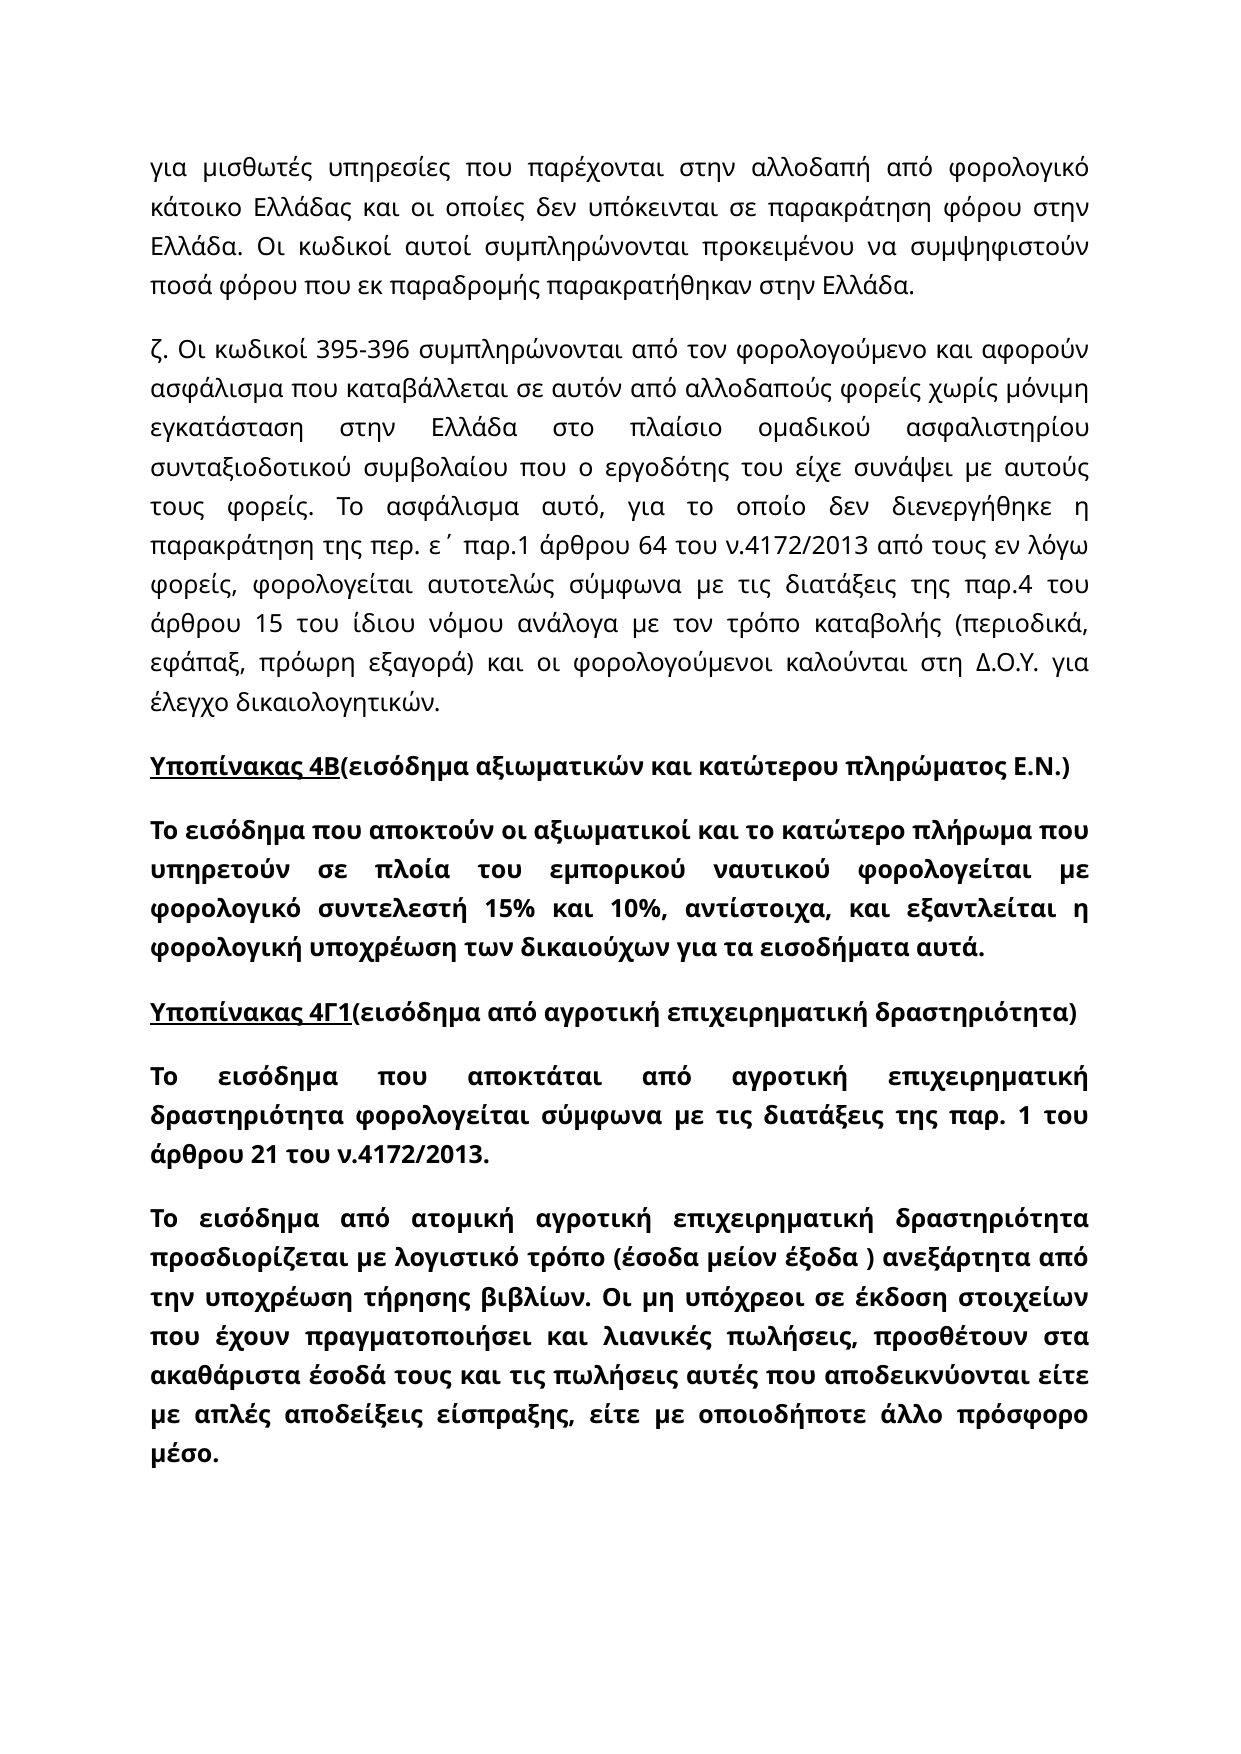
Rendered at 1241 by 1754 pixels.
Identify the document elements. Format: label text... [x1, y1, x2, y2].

text Το εισόδημα που αποκτούν οι αξιωματικοί και το κατώτερο πλήρωμα που υπηρετούν σε πλοία του εμπορικού ναυτικού φορολογείται με φορολογικό συντελεστή 15% και 10%, αντίστοιχα, και εξαντλείται η φορολογική υποχρέωση των δικαιούχων για τα εισοδήματα αυτά. [150, 812, 1090, 964]
text Το εισόδημα από ατομική αγροτική επιχειρηματική δραστηριότητα προσδιορίζεται με λογιστικό τρόπο (έσοδα μείον έξοδα ) ανεξάρτητα από την υποχρέωση τήρησης βιβλίων. Οι μη υπόχρεοι σε έκδοση στοιχείων που έχουν πραγματοποιήσει και λιανικές πωλήσεις, προσθέτουν στα ακαθάριστα έσοδά τους και τις πωλήσεις αυτές που αποδεικνύονται είτε με απλές αποδείξεις είσπραξης, είτε με οποιοδήποτε άλλο πρόσφορο μέσο. [150, 1201, 1090, 1470]
text ζ. Οι κωδικοί 395-396 συμπληρώνονται από τον φορολογούμενο και αφορούν ασφάλισμα που καταβάλλεται σε αυτόν από αλλοδαπούς φορείς χωρίς μόνιμη εγκατάσταση στην Ελλάδα στο πλαίσιο ομαδικού ασφαλιστηρίου συνταξιοδοτικού συμβολαίου που ο εργοδότης του είχε συνάψει με αυτούς τους φορείς. Το ασφάλισμα αυτό, για το οποίο δεν διενεργήθηκε η παρακράτηση της περ. ε΄ παρ.1 άρθρου 64 του ν.4172/2013 από τους εν λόγω φορείς, φορολογείται αυτοτελώς σύμφωνα με τις διατάξεις της παρ.4 του άρθρου 15 του ίδιου νόμου ανάλογα με τον τρόπο καταβολής (περιοδικά, εφάπαξ, πρόωρη εξαγορά) και οι φορολογούμενοι καλούνται στη Δ.Ο.Υ. για έλεγχο δικαιολογητικών. [150, 332, 1090, 718]
text Υποπίνακας 4Β(εισόδημα αξιωματικών και κατώτερου πληρώματος Ε.Ν.) [150, 748, 1090, 782]
text για μισθωτές υπηρεσίες που παρέχονται στην αλλοδαπή από φορολογικό κάτοικο Ελλάδας και οι οποίες δεν υπόκεινται σε παρακράτηση φόρου στην Ελλάδα. Οι κωδικοί αυτοί συμπληρώνονται προκειμένου να συμψηφιστούν ποσά φόρου που εκ παραδρομής παρακρατήθηκαν στην Ελλάδα. [150, 150, 1090, 302]
text Υποπίνακας 4Γ1(εισόδημα από αγροτική επιχειρηματική δραστηριότητα) [150, 994, 1090, 1028]
text Το εισόδημα που αποκτάται από αγροτική επιχειρηματική δραστηριότητα φορολογείται σύμφωνα με τις διατάξεις της παρ. 1 του άρθρου 21 του ν.4172/2013. [150, 1058, 1090, 1171]
